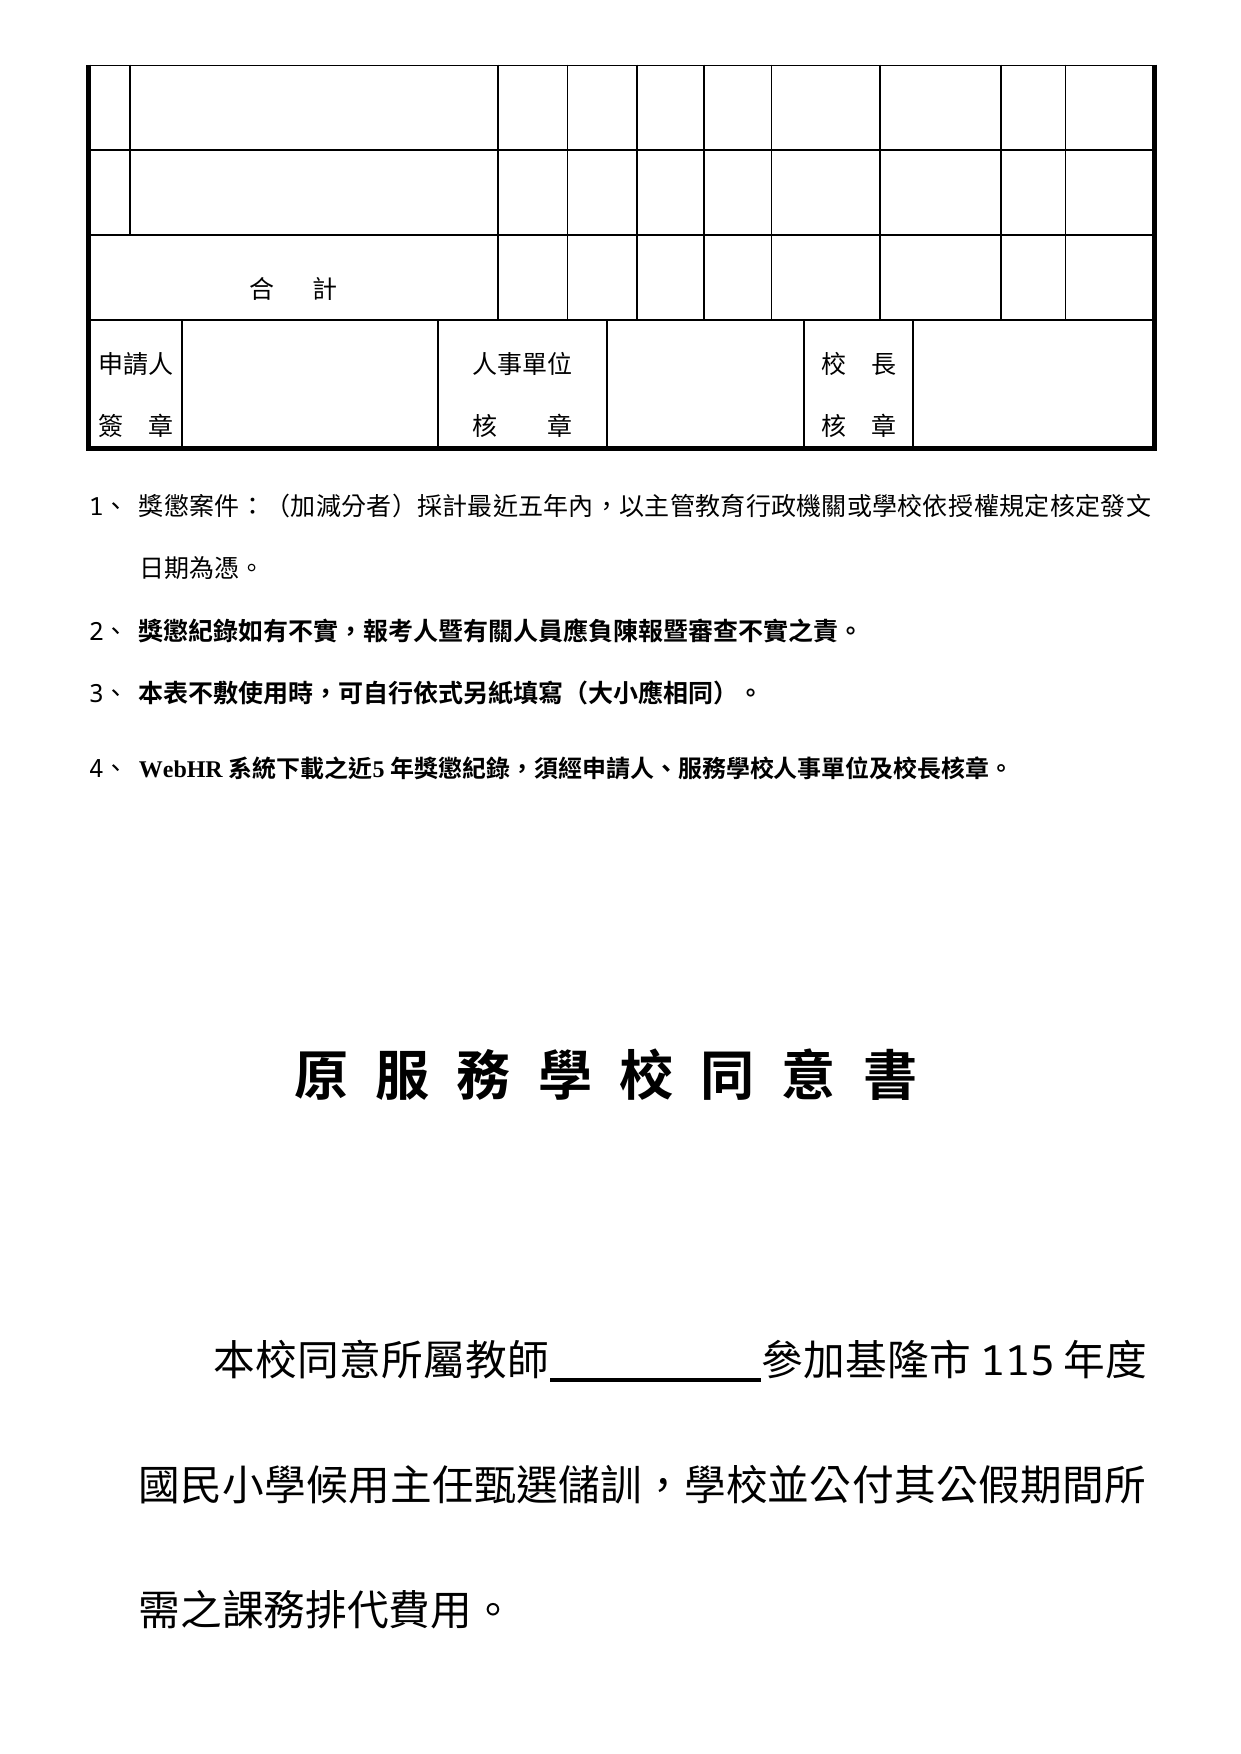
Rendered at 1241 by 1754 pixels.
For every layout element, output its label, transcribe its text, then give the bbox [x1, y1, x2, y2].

list WebHR 系統下載之近5 年獎懲紀錄，須經申請人、服務學校人事單位及校長核章。 [89, 725, 1152, 788]
table_cell [499, 236, 567, 319]
table_cell [608, 321, 803, 446]
list 獎懲案件：（加減分者）採計最近五年內，以主管教育行政機關或學校依授權規定核定發文日期為憑。 [89, 463, 1152, 588]
table_cell [772, 151, 879, 234]
table_cell [638, 66, 703, 149]
table_cell [499, 66, 567, 149]
table_cell 人事單位 核 章 [439, 321, 606, 446]
table_cell [705, 236, 771, 319]
table_cell [568, 66, 636, 149]
table_cell [705, 151, 771, 234]
text 原 服 務 學 校 同 意 書 [89, 998, 1122, 1123]
table_cell [1066, 66, 1152, 149]
table_cell [1066, 151, 1152, 234]
list 獎懲紀錄如有不實，報考人暨有關人員應負陳報暨審查不實之責。 [89, 588, 1152, 650]
table_cell [914, 321, 1152, 446]
table_cell [183, 321, 437, 446]
table_cell 合 計 [91, 236, 497, 319]
table_cell [499, 151, 567, 234]
table_cell 申請人簽 章 [91, 321, 181, 446]
table_cell [91, 151, 129, 234]
table_cell [1002, 151, 1065, 234]
text 本校同意所屬教師 參加基隆市115年度國民小學候用主任甄選儲訓，學校並公付其公假期間所需之課務排代費用。 [139, 1315, 1147, 1628]
table_cell [638, 151, 703, 234]
table_cell [772, 66, 879, 149]
table_cell [131, 151, 497, 234]
table_cell [638, 236, 703, 319]
table_cell [1066, 236, 1152, 319]
table_cell [705, 66, 771, 149]
table_cell [1002, 66, 1065, 149]
table_cell 校 長 核 章 [805, 321, 912, 446]
table_cell [881, 66, 1000, 149]
table_cell [91, 66, 129, 149]
table_cell [881, 151, 1000, 234]
table_cell [568, 236, 636, 319]
list 本表不敷使用時，可自行依式另紙填寫（大小應相同）。 [89, 650, 1152, 713]
table_cell [881, 236, 1000, 319]
table_cell [1002, 236, 1065, 319]
table_cell [568, 151, 636, 234]
table_cell [772, 236, 879, 319]
table_cell [131, 66, 497, 149]
